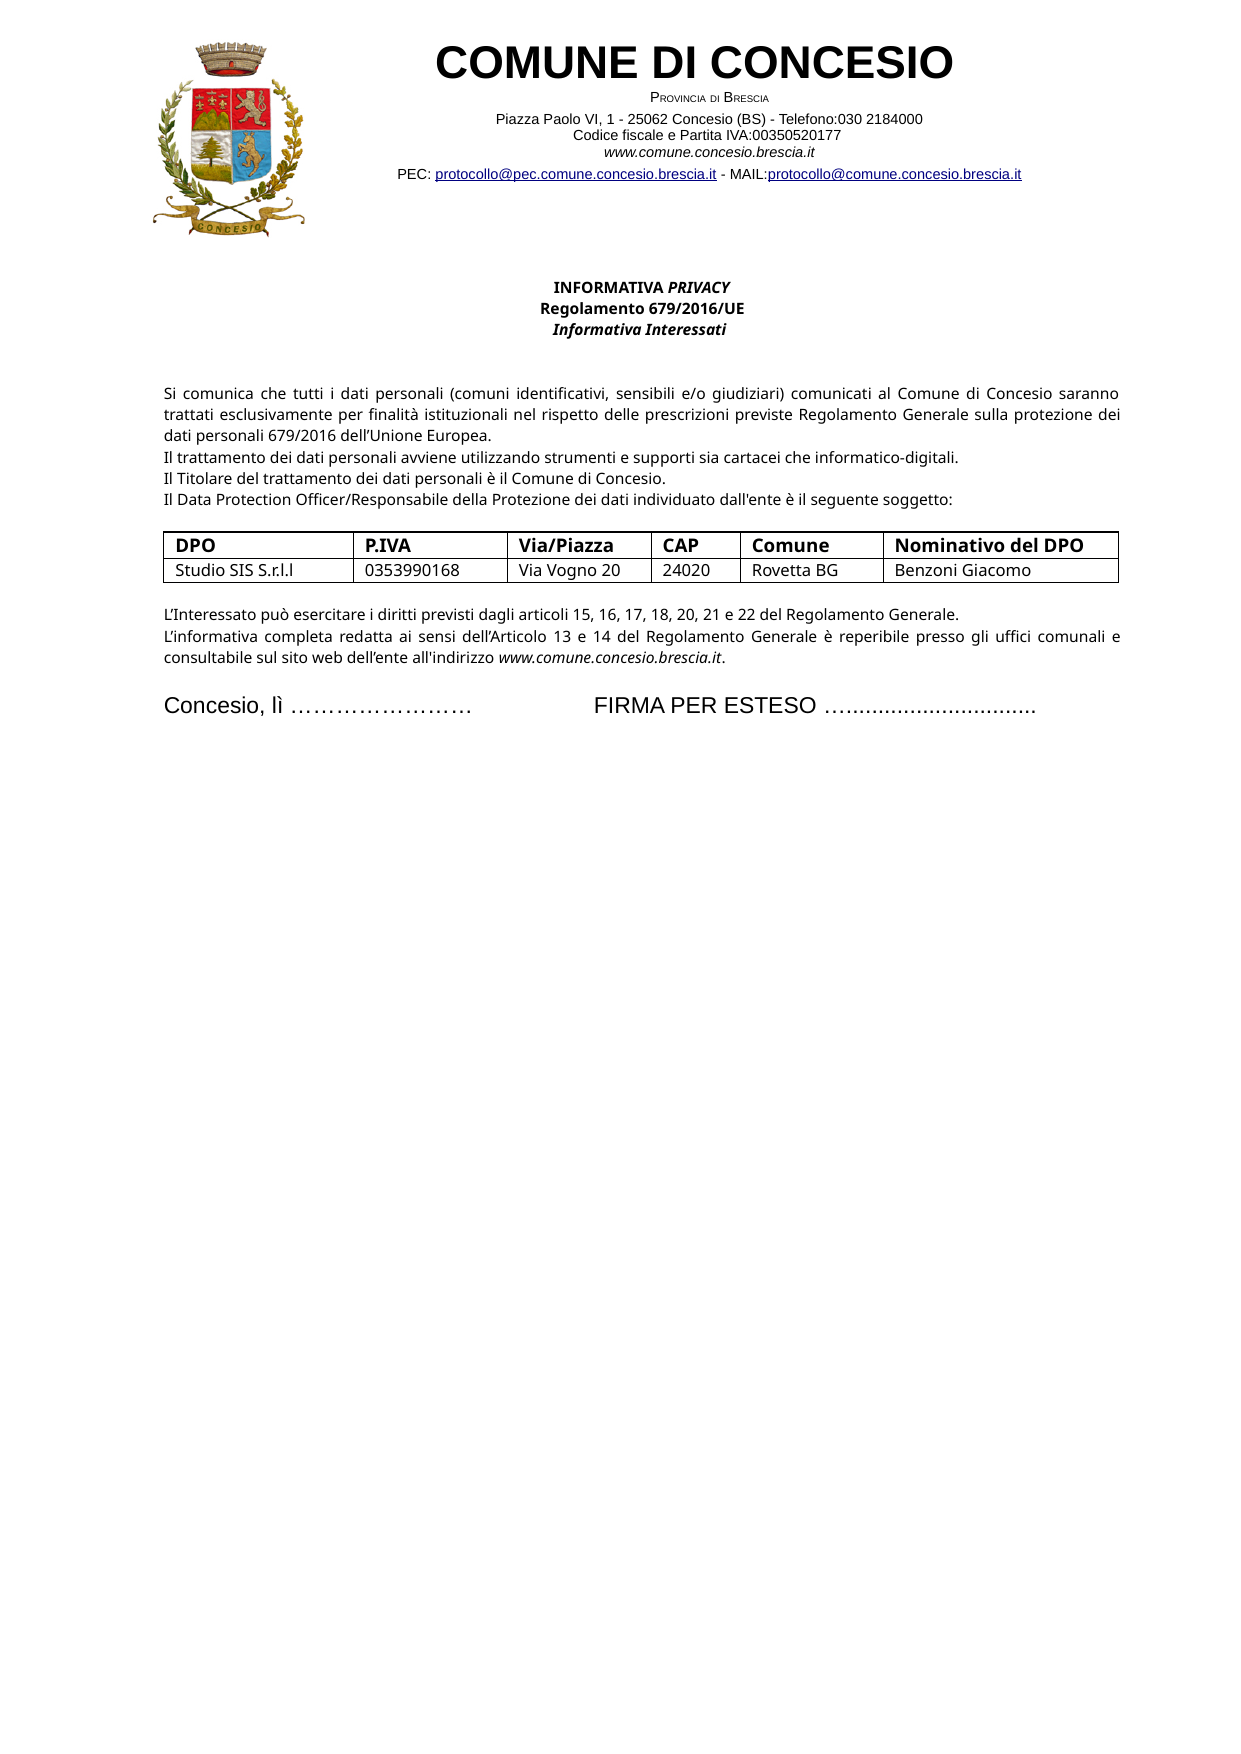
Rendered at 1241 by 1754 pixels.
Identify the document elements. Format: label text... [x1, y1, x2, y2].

table_header Via/Piazza [508, 533, 651, 558]
table_cell 0353990168 [354, 559, 507, 582]
table_header P.IVA [354, 533, 507, 558]
text INFORMATIVA PRIVACY Regolamento 679/2016/UE Informativa Interessati [163, 276, 1121, 340]
text Si comunica che tutti i dati personali (comuni identificativi, sensibili e/o giudiziari) comunicati al Comune di Concesio saranno trattati esclusivamente per finalità istituzionali nel rispetto delle prescrizioni previste Regolamento Generale sulla protezione dei dati personali 679/2016 dell’Unione Europea. [163, 383, 1121, 446]
text Il Titolare del trattamento dei dati personali è il Comune di Concesio. [163, 468, 1121, 489]
table_cell Via Vogno 20 [508, 559, 651, 582]
text L’informativa completa redatta ai sensi dell’Articolo 13 e 14 del Regolamento Generale è reperibile presso gli uffici comunali e consultabile sul sito web dell’ente all'indirizzo www.comune.concesio.brescia.it. [163, 625, 1121, 668]
table_header CAP [652, 533, 740, 558]
table_cell Rovetta BG [741, 559, 883, 582]
text Concesio, lì …………………… FIRMA PER ESTESO ….............................. [163, 692, 1121, 718]
text Il trattamento dei dati personali avviene utilizzando strumenti e supporti sia cartacei che informatico-digitali. [163, 446, 1121, 468]
text Il Data Protection Officer/Responsabile della Protezione dei dati individuato dall'ente è il seguente soggetto: [163, 489, 1121, 510]
table_header DPO [164, 533, 353, 558]
table_cell Studio SIS S.r.l.l [164, 559, 353, 582]
table_header Nominativo del DPO [884, 533, 1118, 558]
table_cell 24020 [652, 559, 740, 582]
table_cell Benzoni Giacomo [884, 559, 1118, 582]
picture [150, 39, 309, 239]
text L’Interessato può esercitare i diritti previsti dagli articoli 15, 16, 17, 18, 20, 21 e 22 del Regolamento Generale. [163, 604, 1121, 625]
table_header Comune [741, 533, 883, 558]
